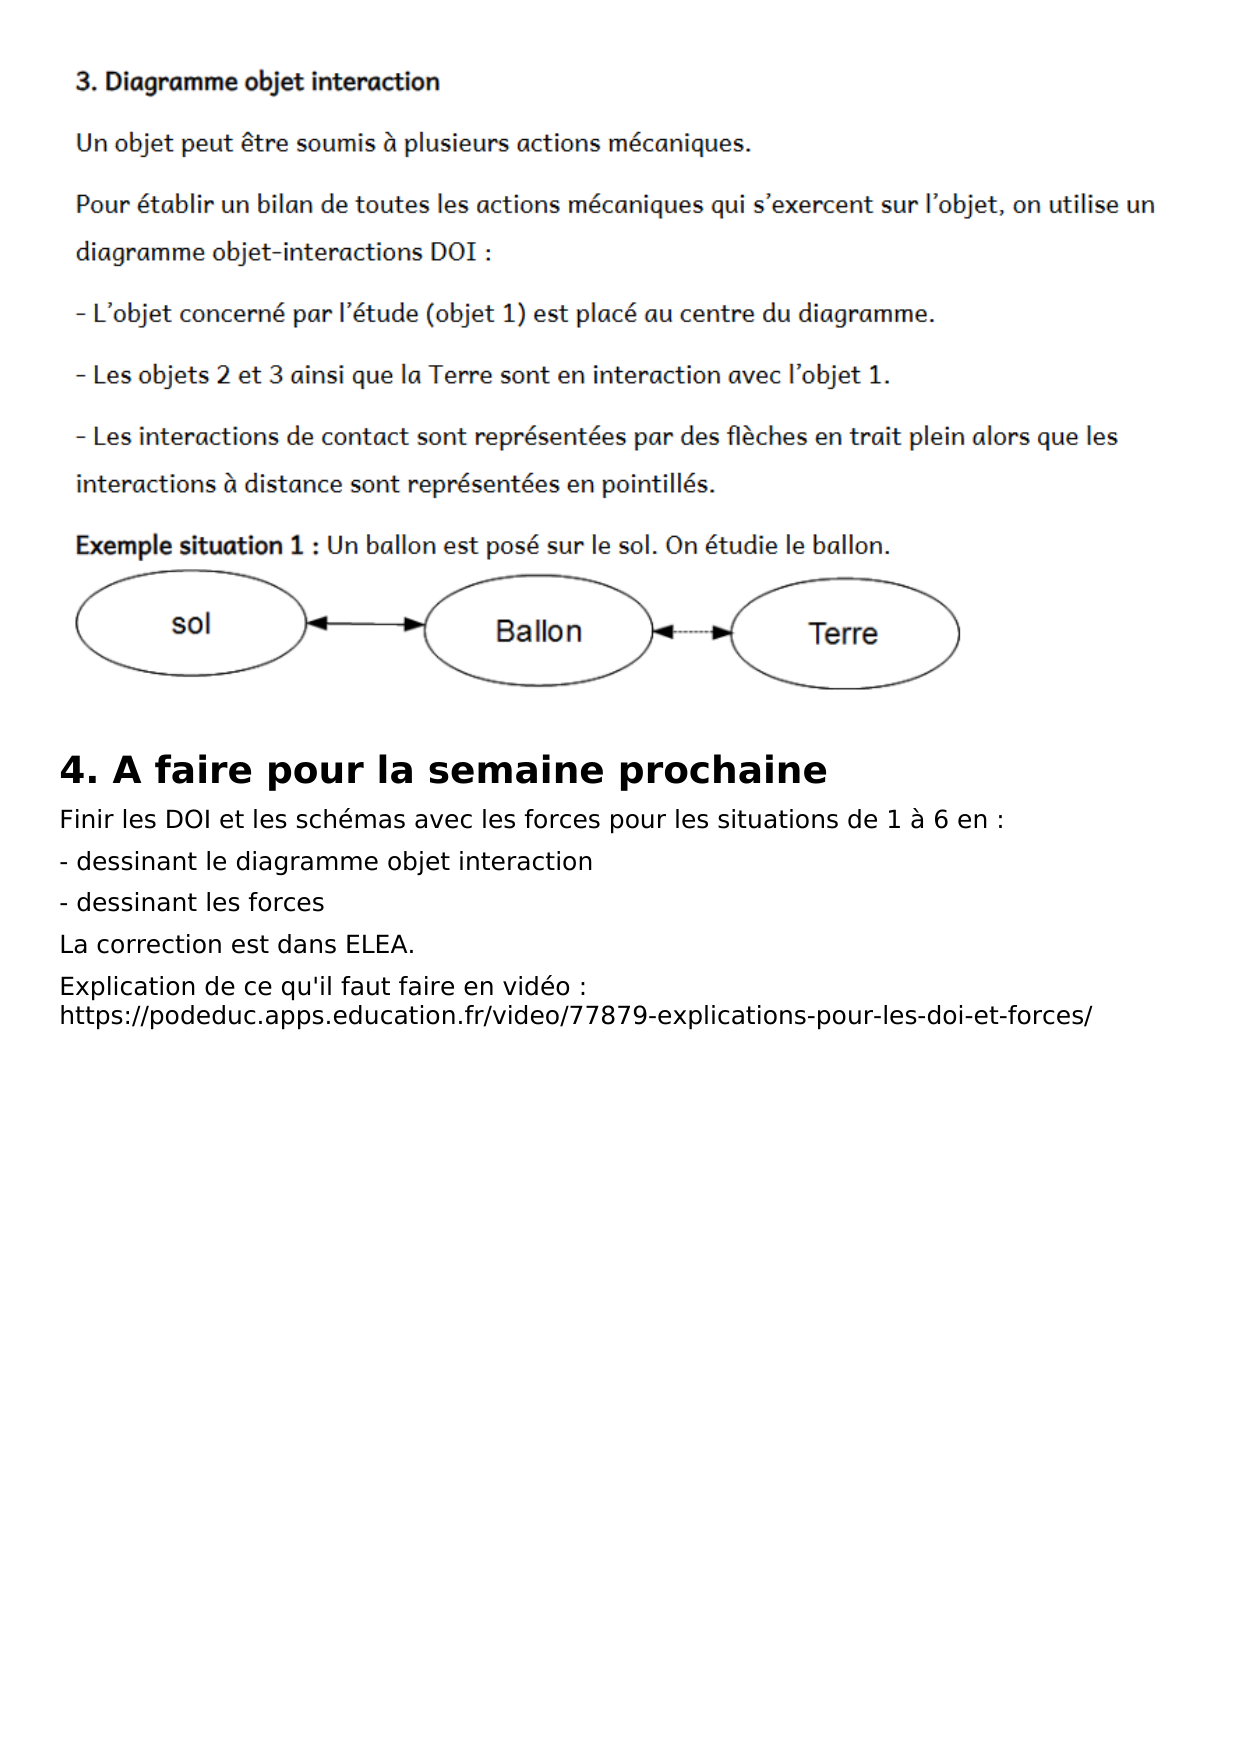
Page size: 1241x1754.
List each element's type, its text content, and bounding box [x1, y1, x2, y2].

text - dessinant le diagramme objet interaction [59, 847, 1181, 876]
text Explication de ce qu'il faut faire en vidéo : https://podeduc.apps.education.fr/video/77879-explications-pour-les-doi-et-forces/ [59, 972, 1181, 1030]
text La correction est dans ELEA. [59, 930, 1181, 959]
picture [59, 59, 1182, 712]
subtitle 4. A faire pour la semaine prochaine [59, 749, 1181, 792]
text Finir les DOI et les schémas avec les forces pour les situations de 1 à 6 en : [59, 805, 1181, 834]
text - dessinant les forces [59, 888, 1181, 917]
